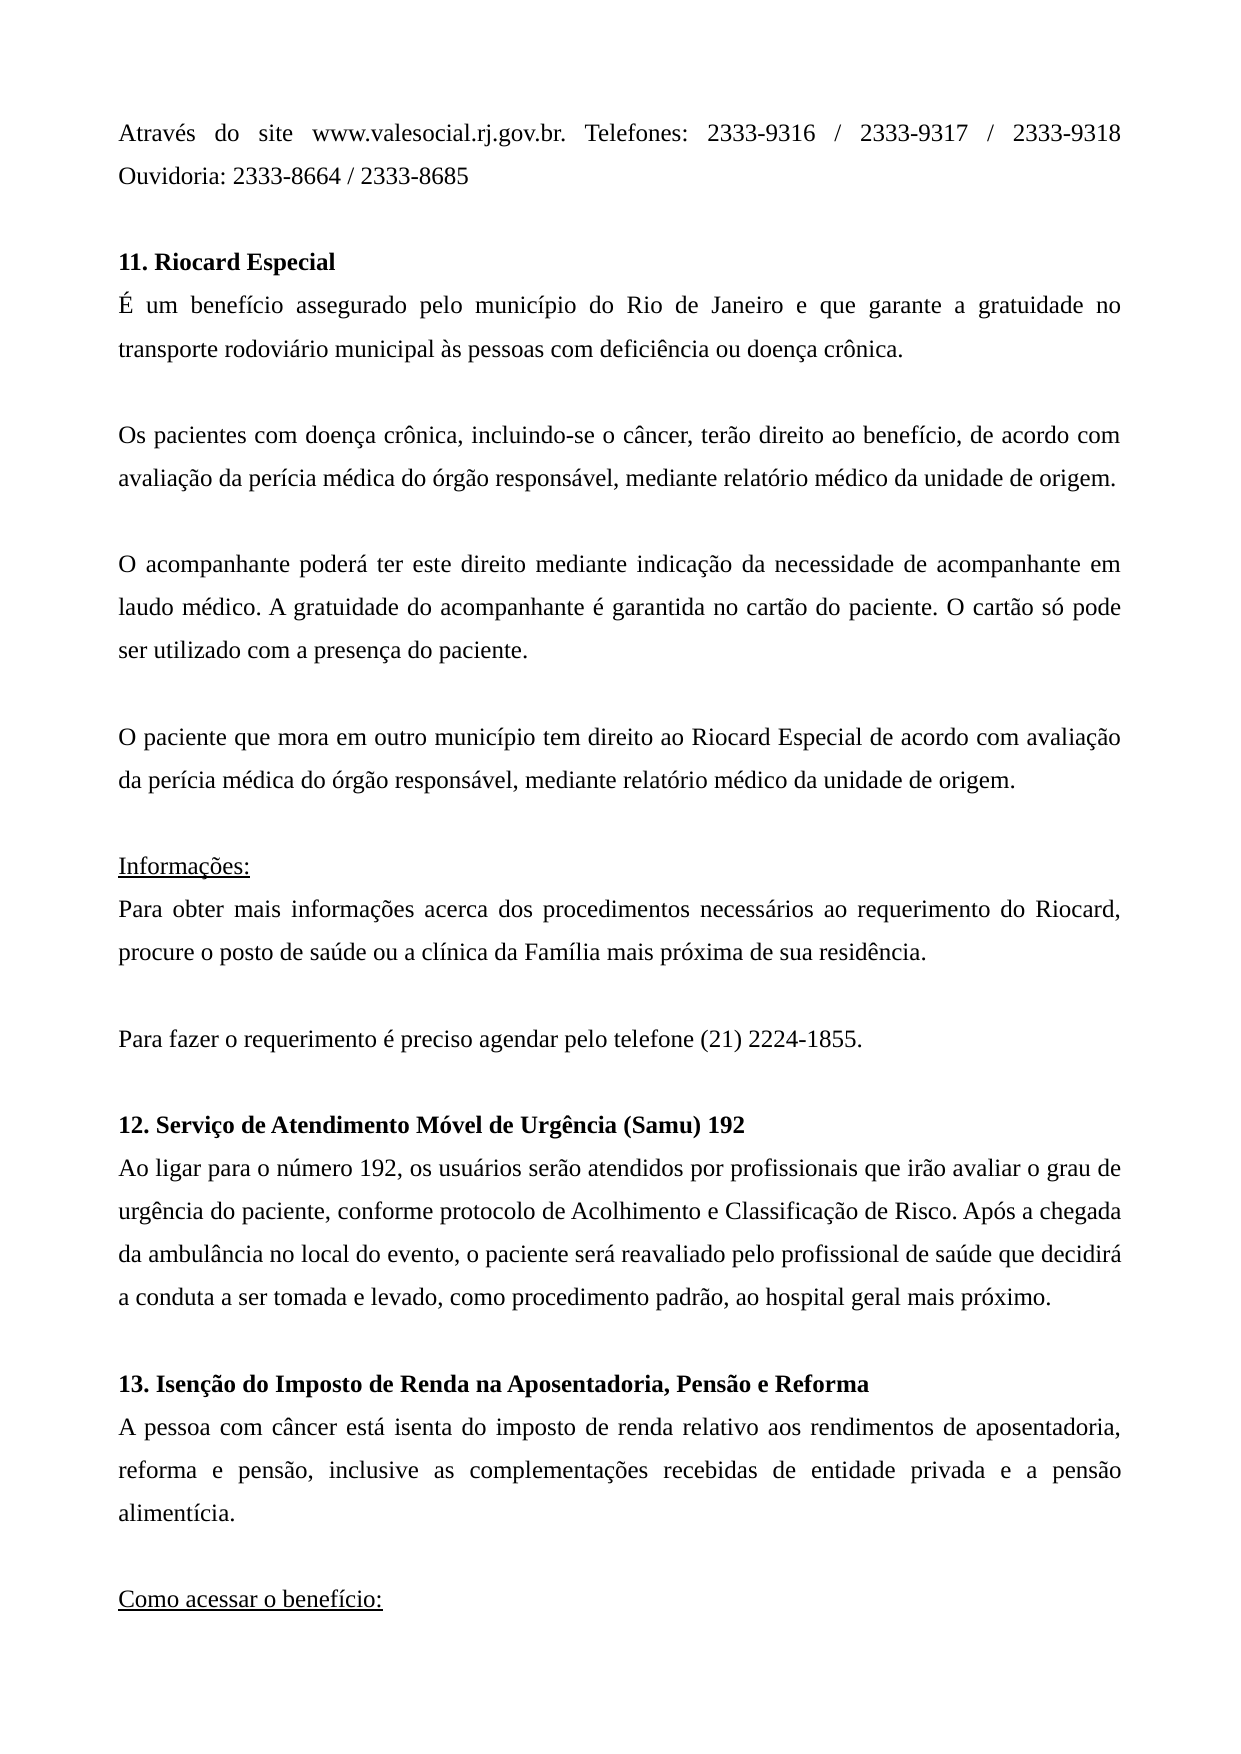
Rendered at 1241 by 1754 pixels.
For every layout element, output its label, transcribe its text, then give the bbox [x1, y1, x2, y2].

text A pessoa com câncer está isenta do imposto de renda relativo aos rendimentos de aposentadoria, reforma e pensão, inclusive as complementações recebidas de entidade privada e a pensão alimentícia. [118, 1412, 1122, 1527]
text Para fazer o requerimento é preciso agendar pelo telefone (21) 2224-1855. [118, 1024, 1122, 1052]
text 13. Isenção do Imposto de Renda na Aposentadoria, Pensão e Reforma [118, 1369, 1122, 1397]
text Para obter mais informações acerca dos procedimentos necessários ao requerimento do Riocard, procure o posto de saúde ou a clínica da Família mais próxima de sua residência. [118, 894, 1122, 966]
text Ao ligar para o número 192, os usuários serão atendidos por profissionais que irão avaliar o grau de urgência do paciente, conforme protocolo de Acolhimento e Classificação de Risco. Após a chegada da ambulância no local do evento, o paciente será reavaliado pelo profissional de saúde que decidirá a conduta a ser tomada e levado, como procedimento padrão, ao hospital geral mais próximo. [118, 1153, 1122, 1311]
text 12. Serviço de Atendimento Móvel de Urgência (Samu) 192 [118, 1110, 1122, 1139]
text 11. Riocard Especial [118, 247, 1122, 276]
text O paciente que mora em outro município tem direito ao Riocard Especial de acordo com avaliação da perícia médica do órgão responsável, mediante relatório médico da unidade de origem. [118, 722, 1122, 794]
text Através do site www.valesocial.rj.gov.br. Telefones: 2333-9316 / 2333-9317 / 2333-9318 Ouvidoria: 2333-8664 / 2333-8685 [118, 118, 1122, 190]
text Como acessar o benefício: [118, 1584, 1122, 1613]
text É um benefício assegurado pelo município do Rio de Janeiro e que garante a gratuidade no transporte rodoviário municipal às pessoas com deficiência ou doença crônica. [118, 291, 1122, 362]
text Informações: [118, 851, 1122, 880]
text O acompanhante poderá ter este direito mediante indicação da necessidade de acompanhante em laudo médico. A gratuidade do acompanhante é garantida no cartão do paciente. O cartão só pode ser utilizado com a presença do paciente. [118, 549, 1122, 664]
text Os pacientes com doença crônica, incluindo-se o câncer, terão direito ao benefício, de acordo com avaliação da perícia médica do órgão responsável, mediante relatório médico da unidade de origem. [118, 420, 1122, 492]
